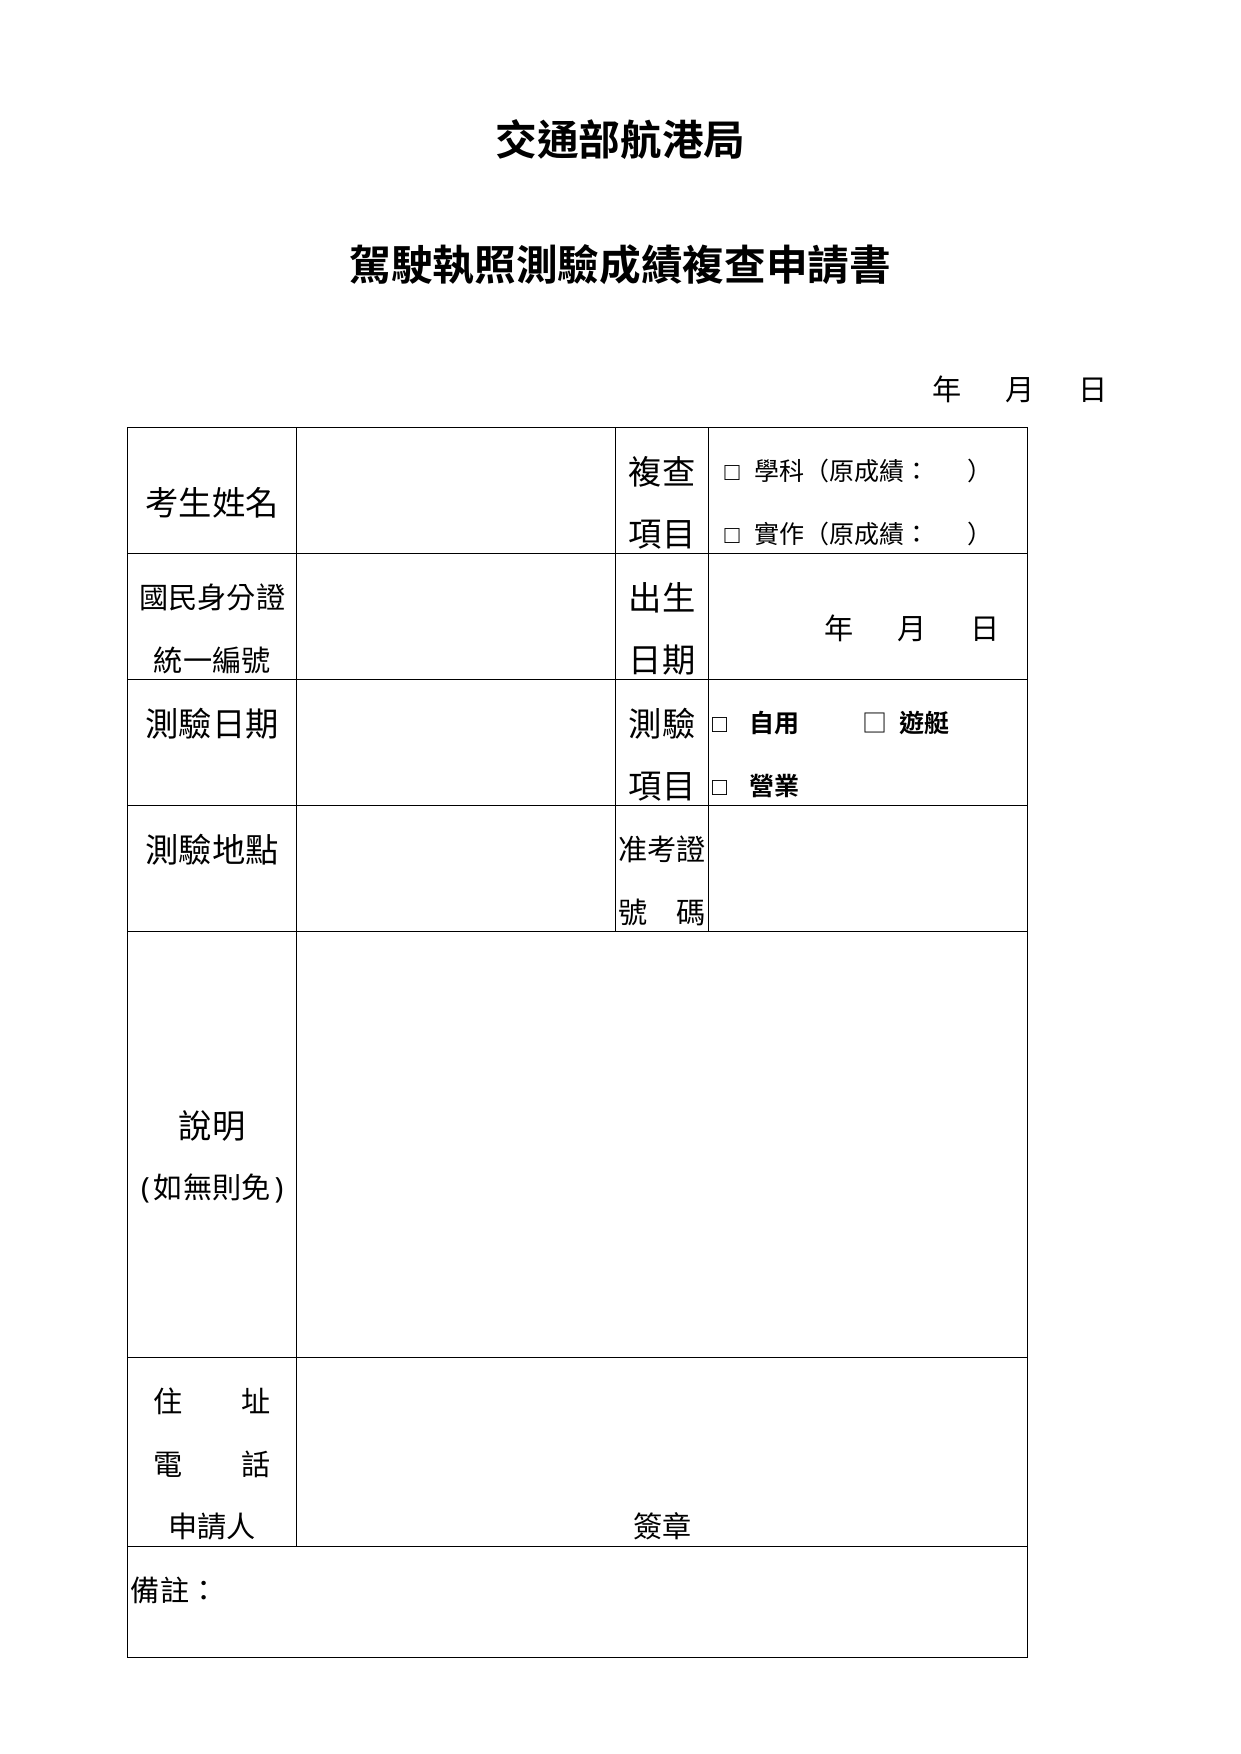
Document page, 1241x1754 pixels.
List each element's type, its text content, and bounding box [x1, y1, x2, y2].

table_cell [297, 680, 615, 805]
table_cell 准考證 號 碼 [616, 806, 708, 931]
table_cell 測驗日期 [128, 680, 296, 805]
table_cell [297, 554, 615, 679]
table_header 考生姓名 [128, 428, 296, 553]
table_cell 年 月 日 [709, 554, 1027, 679]
table_header 複查項目 [616, 428, 708, 553]
table_cell 國民身分證 統一編號 [128, 554, 296, 679]
table_cell [297, 932, 1027, 1357]
table_cell 自用 □ 遊艇 營業 [709, 680, 1027, 805]
table_cell 測驗地點 [128, 806, 296, 931]
text 駕駛執照測驗成績複查申請書 [75, 221, 1165, 283]
table_cell 備註： 申請人須為考生本人。 成績公告後15日內，得申請複查，逾時不予受理(以郵戳為憑)。 郵寄地址：804高雄市鼓山區鼓山一路2號4樓 交通部航港局收(信封封面註明成績複查) [128, 1547, 1027, 1657]
table_cell 說明 (如無則免) [128, 932, 296, 1357]
text 交通部航港局 [75, 96, 1165, 158]
table_header □ 學科（原成績： ） □ 實作（原成績： ） [709, 428, 1027, 553]
table_header [297, 428, 615, 553]
table_cell [297, 806, 615, 931]
table_cell [709, 806, 1027, 931]
table_cell 測驗 項目 [616, 680, 708, 805]
table_cell 出生 日期 [616, 554, 708, 679]
table_cell 住 址 電 話 申請人 [128, 1358, 296, 1546]
table_cell 簽章 [297, 1358, 1027, 1546]
text 年 月 日 [75, 346, 1107, 408]
